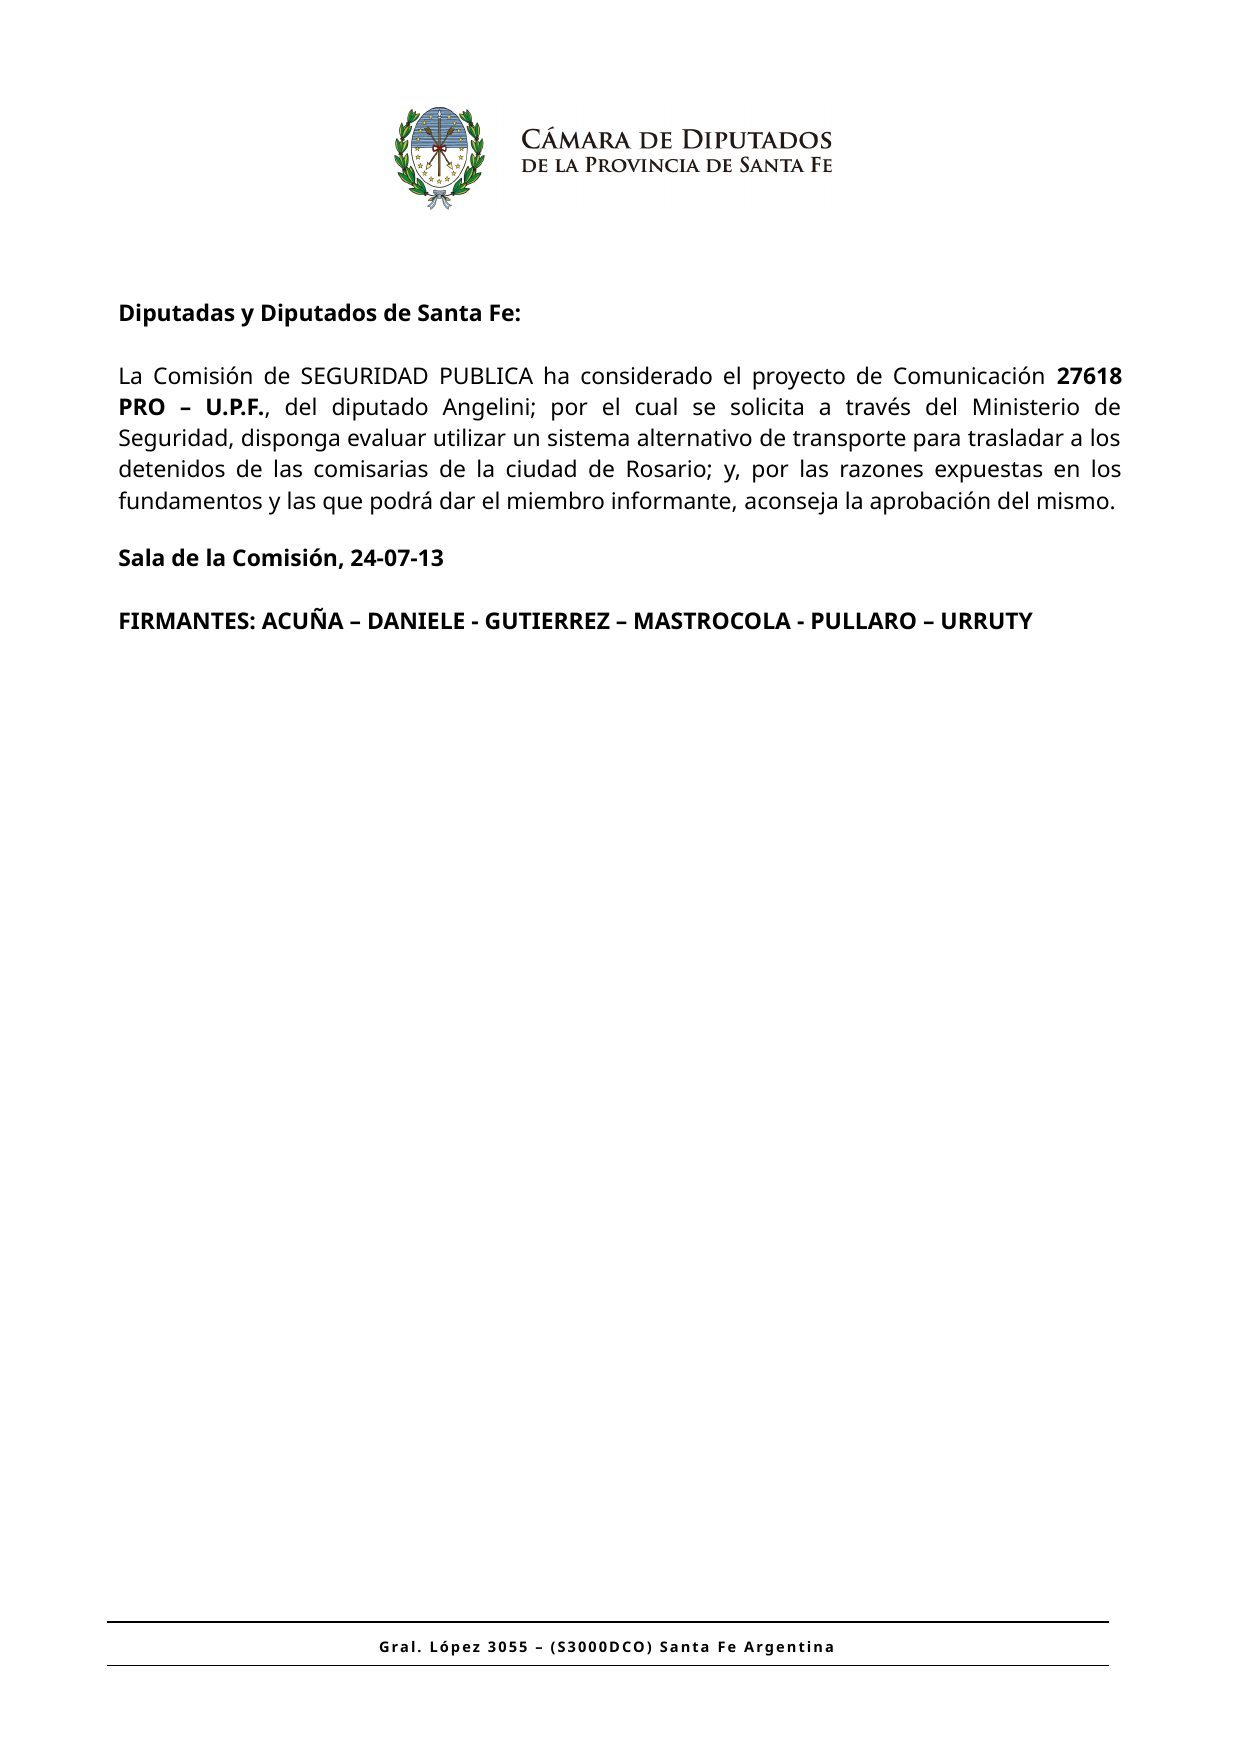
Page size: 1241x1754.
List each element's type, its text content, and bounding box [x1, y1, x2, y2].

text Diputadas y Diputados de Santa Fe: [118, 297, 1122, 328]
text FIRMANTES: ACUÑA – DANIELE - GUTIERREZ – MASTROCOLA - PULLARO – URRUTY [118, 605, 1122, 636]
picture [394, 107, 832, 210]
text La Comisión de SEGURIDAD PUBLICA ha considerado el proyecto de Comunicación 27618 PRO – U.P.F., del diputado Angelini; por el cual se solicita a través del Ministerio de Seguridad, disponga evaluar utilizar un sistema alternativo de transporte para trasladar a los detenidos de las comisarias de la ciudad de Rosario; y, por las razones expuestas en los fundamentos y las que podrá dar el miembro informante, aconseja la aprobación del mismo. [118, 359, 1122, 516]
text Sala de la Comisión, 24-07-13 [118, 542, 1122, 573]
